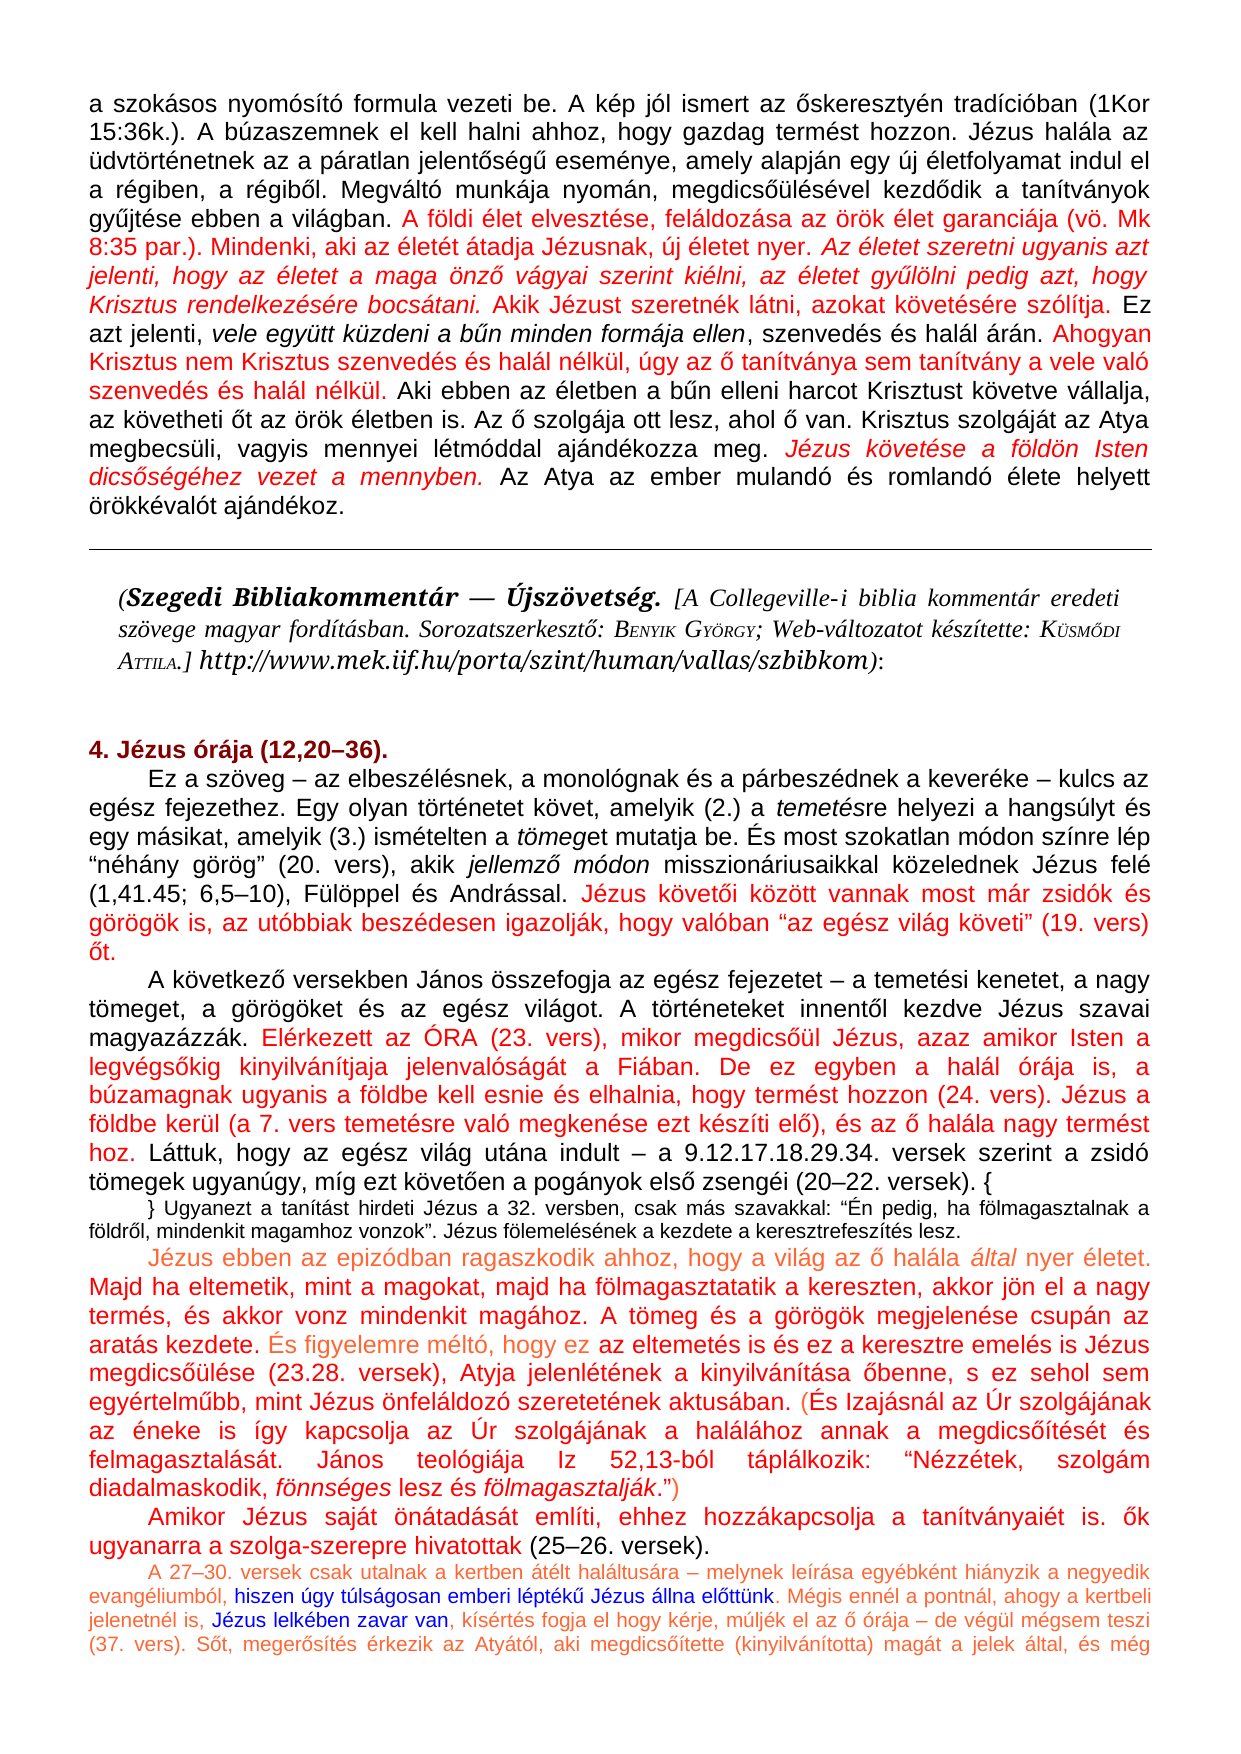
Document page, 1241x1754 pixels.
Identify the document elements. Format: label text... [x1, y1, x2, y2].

text Amikor Jézus saját önátadását említi, ehhez hozzákapcsolja a tanítványaiét is. ők ugyanarra a szolga-szerepre hivatottak (25–26. versek). [88, 1502, 1152, 1559]
text A következő versekben János összefogja az egész fejezetet – a temetési kenetet, a nagy tömeget, a görögöket és az egész világot. A történeteket innentől kezdve Jézus szavai magyazázzák. Elérkezett az ÓRA (23. vers), mikor megdicsőül Jézus, azaz amikor Isten a legvégsőkig kinyilvánítjaja jelenvalóságát a Fiában. De ez egyben a halál órája is, a búzamagnak ugyanis a földbe kell esnie és elhalnia, hogy termést hozzon (24. vers). Jézus a földbe kerül (a 7. vers temetésre való megkenése ezt készíti elő), és az ő halála nagy termést hoz. Láttuk, hogy az egész világ utána indult – a 9.12.17.18.29.34. versek szerint a zsidó tömegek ugyanúgy, míg ezt követően a pogányok első zsengéi (20–22. versek). { [88, 965, 1152, 1195]
text a szokásos nyomósító formula vezeti be. A kép jól ismert az őskeresztyén tradícióban (1Kor 15:36k.). A búzaszemnek el kell halni ahhoz, hogy gazdag termést hozzon. Jézus halála az üdvtörténetnek az a páratlan jelentőségű eseménye, amely alapján egy új életfolyamat indul el a régiben, a régiből. Megváltó munkája nyomán, megdicsőülésével kezdődik a tanítványok gyűjtése ebben a világban. A földi élet elvesztése, feláldozása az örök élet garanciája (vö. Mk 8:35 par.). Mindenki, aki az életét átadja Jézusnak, új életet nyer. Az életet szeretni ugyanis azt jelenti, hogy az életet a maga önző vágyai szerint kiélni, az életet gyűlölni pedig azt, hogy Krisztus rendelkezésére bocsátani. Akik Jézust szeretnék látni, azokat követésére szólítja. Ez azt jelenti, vele együtt küzdeni a bűn minden formája ellen, szenvedés és halál árán. Ahogyan Krisztus nem Krisztus szenvedés és halál nélkül, úgy az ő tanítványa sem tanítvány a vele való szenvedés és halál nélkül. Aki ebben az életben a bűn elleni harcot Krisztust követve vállalja, az követheti őt az örök életben is. Az ő szolgája ott lesz, ahol ő van. Krisztus szolgáját az Atya megbecsüli, vagyis mennyei létmóddal ajándékozza meg. Jézus követése a földön Isten dicsőségéhez vezet a mennyben. Az Atya az ember mulandó és romlandó élete helyett örökkévalót ajándékoz. [88, 88, 1152, 520]
text A 27–30. versek csak utalnak a kertben átélt haláltusára – melynek leírása egyébként hiányzik a negyedik evangéliumból, hiszen úgy túlságosan emberi léptékű Jézus állna előttünk. Mégis ennél a pontnál, ahogy a kertbeli jelenetnél is, Jézus lelkében zavar van, kísértés fogja el hogy kérje, múljék el az ő órája – de végül mégsem teszi (37. vers). Sőt, megerősítés érkezik az Atyától, aki megdicsőítette (kinyilvánította) magát a jelek által, és még [88, 1559, 1152, 1655]
text Ez a szöveg – az elbeszélésnek, a monológnak és a párbeszédnek a keveréke – kulcs az egész fejezethez. Egy olyan történetet követ, amelyik (2.) a temetésre helyezi a hangsúlyt és egy másikat, amelyik (3.) ismételten a tömeget mutatja be. És most szokatlan módon színre lép “néhány görög” (20. vers), akik jellemző módon misszionáriusaikkal közelednek Jézus felé (1,41.45; 6,5–10), Fülöppel és Andrással. Jézus követői között vannak most már zsidók és görögök is, az utóbbiak beszédesen igazolják, hogy valóban “az egész világ követi” (19. vers) őt. [88, 764, 1152, 965]
text Jézus ebben az epizódban ragaszkodik ahhoz, hogy a világ az ő halála által nyer életet. Majd ha eltemetik, mint a magokat, majd ha fölmagasztatatik a kereszten, akkor jön el a nagy termés, és akkor vonz mindenkit magához. A tömeg és a görögök megjelenése csupán az aratás kezdete. És figyelemre méltó, hogy ez az eltemetés is és ez a keresztre emelés is Jézus megdicsőülése (23.28. versek), Atyja jelenlétének a kinyilvánítása őbenne, s ez sehol sem egyértelműbb, mint Jézus önfeláldozó szeretetének aktusában. (És Izajásnál az Úr szolgájának az éneke is így kapcsolja az Úr szolgájának a halálához annak a megdicsőítését és felmagasztalását. János teológiája Iz 52,13-ból táplálkozik: “Nézzétek, szolgám diadalmaskodik, fönnséges lesz és fölmagasztalják.”) [88, 1243, 1152, 1502]
text (Szegedi Bibliakommentár ― Újszövetség. [A Collegeville‑i biblia kommentár eredeti szövege magyar fordításban. Sorozatszerkesztő: Benyik György; Web-változatot készítette: Küsmődi Attila.] http://www.mek.iif.hu/porta/szint/human/vallas/szbibkom): [88, 550, 1152, 706]
text } Ugyanezt a tanítást hirdeti Jézus a 32. versben, csak más szavakkal: “Én pedig, ha fölmagasztalnak a földről, mindenkit magamhoz vonzok”. Jézus fölemelésének a kezdete a keresztrefeszítés lesz. [88, 1195, 1152, 1243]
text 4. Jézus órája (12,20–36). [88, 735, 1152, 764]
